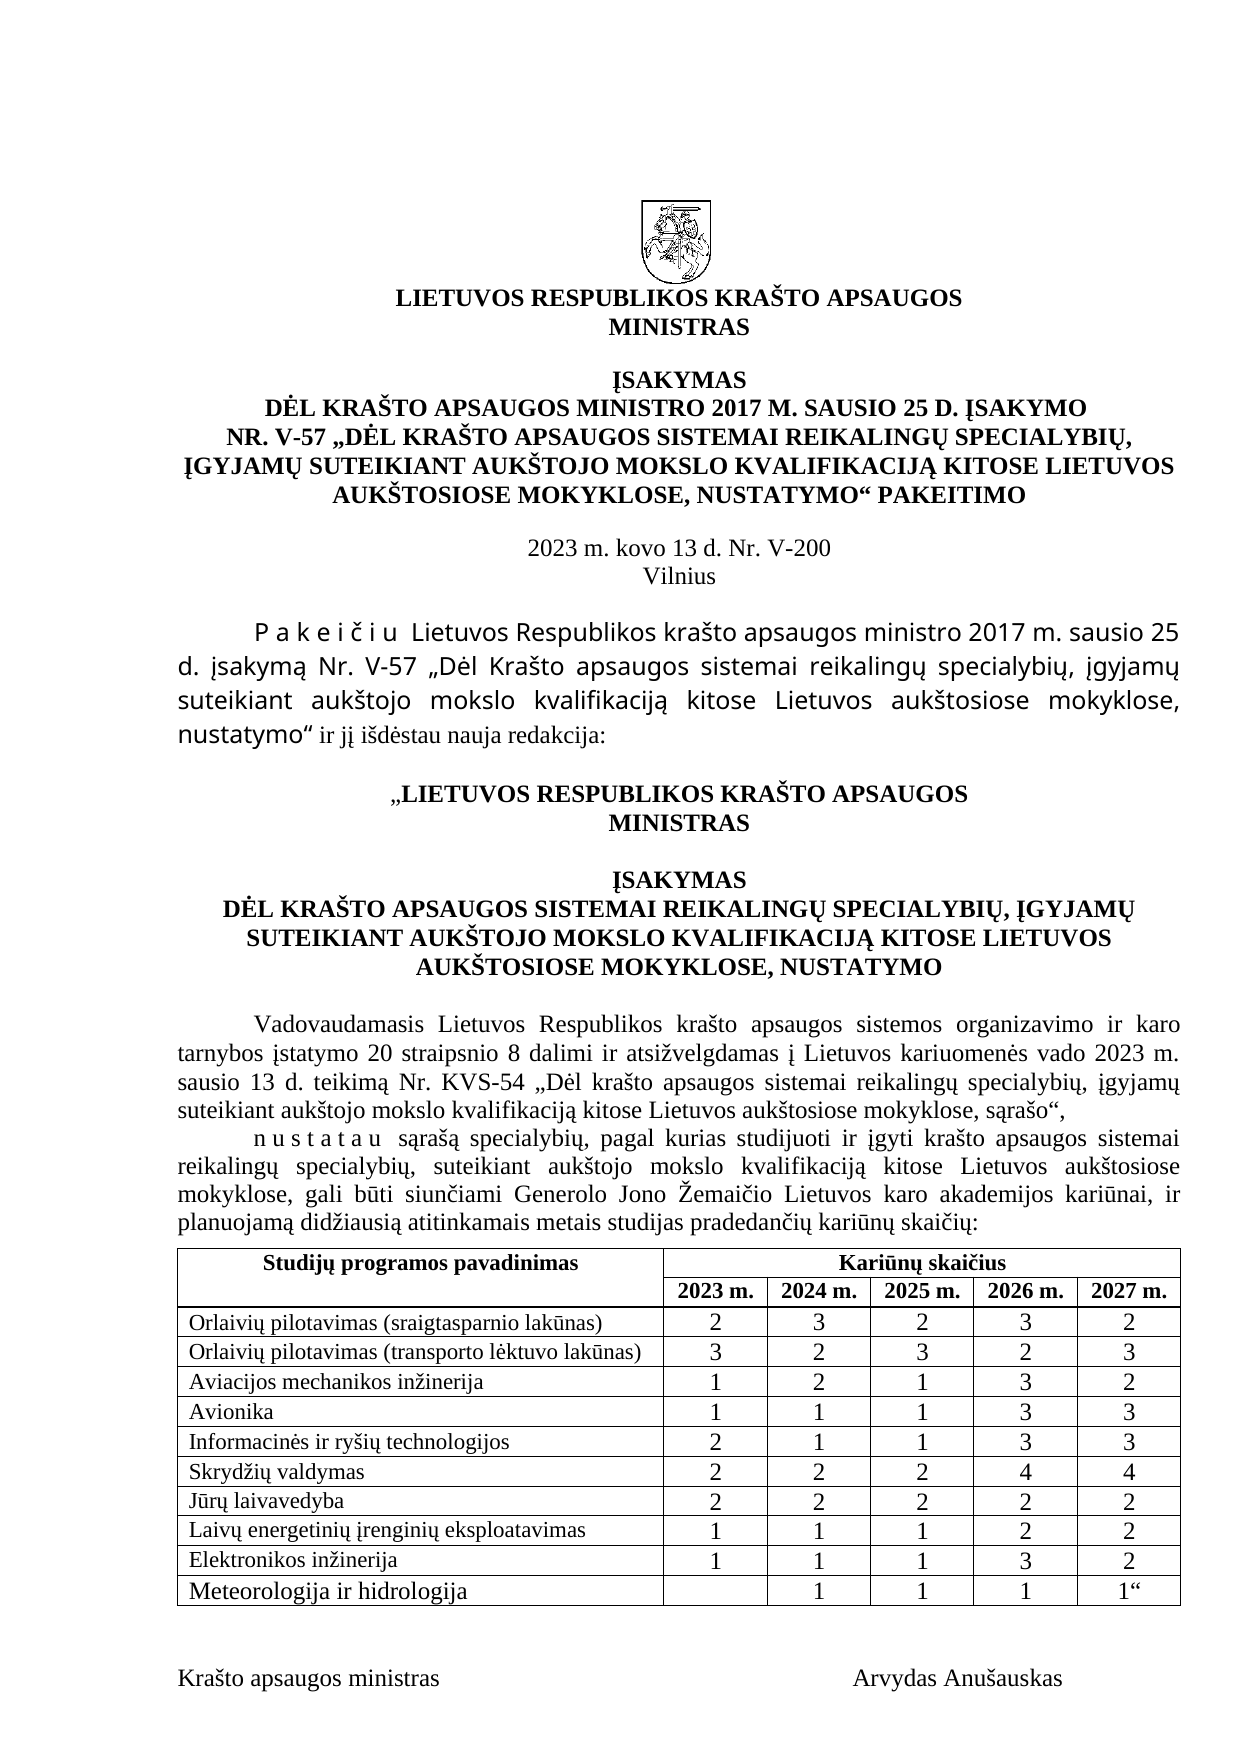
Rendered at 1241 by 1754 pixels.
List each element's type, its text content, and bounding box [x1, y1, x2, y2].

table_cell 2 [871, 1487, 973, 1515]
table_cell 2026 m. [974, 1278, 1077, 1306]
table_header Studijų programos pavadinimas [178, 1249, 663, 1306]
table_cell 2 [664, 1427, 767, 1456]
table_cell Skrydžių valdymas [178, 1457, 663, 1486]
table_cell 2 [1078, 1308, 1180, 1336]
table_cell 2027 m. [1078, 1278, 1180, 1306]
table_cell 2 [1078, 1367, 1180, 1396]
table_cell 2 [871, 1457, 973, 1486]
table_cell Elektronikos inžinerija [178, 1546, 663, 1575]
text P a k e i č i u Lietuvos Respublikos krašto apsaugos ministro 2017 m. sausio 25 d. įsakymą Nr. V-57 „Dėl Krašto apsaugos sistemai reikalingų specialybių, įgyjamų suteikiant aukštojo mokslo kvalifikaciją kitose Lietuvos aukštosiose mokyklose, nustatymo“ ir jį išdėstau nauja redakcija: [177, 614, 1181, 750]
table_cell 1 [768, 1397, 870, 1426]
table_cell 2 [974, 1487, 1077, 1515]
table_cell 2 [664, 1457, 767, 1486]
text „lietuvos respublikos krašto apsaugos [177, 779, 1181, 808]
table_cell 1 [871, 1367, 973, 1396]
table_cell 2024 m. [768, 1278, 870, 1306]
table_cell 1 [768, 1546, 870, 1575]
text DĖL KRAŠTO APSAUGOS MINISTRO 2017 M. SAUSIO 25 D. ĮSAKYMO [177, 393, 1181, 422]
table_cell 3 [768, 1308, 870, 1336]
text ĮSAKYMAS [177, 865, 1181, 894]
table_cell [664, 1576, 767, 1605]
table_cell 3 [974, 1308, 1077, 1336]
table_cell 2 [974, 1337, 1077, 1366]
table_cell 2 [664, 1487, 767, 1515]
table_cell 3 [664, 1337, 767, 1366]
table_cell 1 [768, 1516, 870, 1545]
table_cell 1 [871, 1546, 973, 1575]
text Vilnius [177, 561, 1181, 590]
text ministras [177, 808, 1181, 837]
table_cell 2 [768, 1457, 870, 1486]
table_cell 2 [1078, 1546, 1180, 1575]
table_cell Meteorologija ir hidrologija [178, 1576, 663, 1605]
table_cell 2 [768, 1487, 870, 1515]
table_cell Orlaivių pilotavimas (transporto lėktuvo lakūnas) [178, 1337, 663, 1366]
table_cell 2 [1078, 1516, 1180, 1545]
table_cell 1 [871, 1427, 973, 1456]
text ministras [177, 312, 1181, 341]
table_cell 2023 m. [664, 1278, 767, 1306]
table_cell 2 [768, 1367, 870, 1396]
table_cell 3 [974, 1427, 1077, 1456]
table_cell 1 [768, 1576, 870, 1605]
table_cell 2 [974, 1516, 1077, 1545]
text nustatau sąrašą specialybių, pagal kurias studijuoti ir įgyti krašto apsaugos sistemai reikalingų specialybių, suteikiant aukštojo mokslo kvalifikaciją kitose Lietuvos aukštosiose mokyklose, gali būti siunčiami Generolo Jono Žemaičio Lietuvos karo akademijos kariūnai, ir planuojamą didžiausią atitinkamais metais studijas pradedančių kariūnų skaičių: [177, 1124, 1181, 1236]
table_cell 1 [768, 1427, 870, 1456]
table_cell 3 [1078, 1397, 1180, 1426]
table_cell 2 [664, 1308, 767, 1336]
text NR. V-57 „DĖL Krašto apsaugos sistemai reikalingų specialybių, įgyjamų suteikiant aukštojo mokslo kvalifikaciją kitose Lietuvos aukštosiose mokyklose, NUSTATYMO“ PAKEITIMO [177, 422, 1181, 508]
text 2023 m. kovo 13 d. Nr. V-200 [177, 533, 1181, 561]
text Krašto apsaugos ministras Arvydas Anušauskas [177, 1663, 1181, 1692]
table_cell 2 [871, 1308, 973, 1336]
table_cell Informacinės ir ryšių technologijos [178, 1427, 663, 1456]
table_cell 1 [871, 1576, 973, 1605]
table_cell 4 [974, 1457, 1077, 1486]
text DĖL Krašto apsaugos sistemai reikalingų specialybių, įgyjamų suteikiant aukštojo mokslo kvalifikaciją kitose Lietuvos aukštosiose mokyklose, NUSTATYMO [177, 894, 1181, 980]
table_cell 1 [664, 1546, 767, 1575]
table_cell 3 [974, 1397, 1077, 1426]
text ĮSAKYMAS [177, 365, 1181, 393]
table_cell 3 [1078, 1427, 1180, 1456]
table_cell 3 [871, 1337, 973, 1366]
table_cell Avionika [178, 1397, 663, 1426]
table_cell 1 [664, 1516, 767, 1545]
table_cell 3 [1078, 1337, 1180, 1366]
table_cell 2 [768, 1337, 870, 1366]
table_cell Laivų energetinių įrenginių eksploatavimas [178, 1516, 663, 1545]
table_cell 1 [664, 1397, 767, 1426]
table_cell 1 [871, 1516, 973, 1545]
table_cell 1“ [1078, 1576, 1180, 1605]
table_cell 1 [974, 1576, 1077, 1605]
text Vadovaudamasis Lietuvos Respublikos krašto apsaugos sistemos organizavimo ir karo tarnybos įstatymo 20 straipsnio 8 dalimi ir atsižvelgdamas į Lietuvos kariuomenės vado 2023 m. sausio 13 d. teikimą Nr. KVS-54 „Dėl krašto apsaugos sistemai reikalingų specialybių, įgyjamų suteikiant aukštojo mokslo kvalifikaciją kitose Lietuvos aukštosiose mokyklose, sąrašo“, [177, 1009, 1181, 1124]
table_header Kariūnų skaičius [664, 1249, 1180, 1277]
table_cell 2 [1078, 1487, 1180, 1515]
table_cell Aviacijos mechanikos inžinerija [178, 1367, 663, 1396]
table_cell 1 [871, 1397, 973, 1426]
table_cell 3 [974, 1367, 1077, 1396]
text lietuvos respublikos krašto apsaugos [177, 283, 1181, 312]
table_cell 1 [664, 1367, 767, 1396]
table_cell 2025 m. [871, 1278, 973, 1306]
table_cell 4 [1078, 1457, 1180, 1486]
table_cell Orlaivių pilotavimas (sraigtasparnio lakūnas) [178, 1308, 663, 1336]
table_cell 3 [974, 1546, 1077, 1575]
table_cell Jūrų laivavedyba [178, 1487, 663, 1515]
